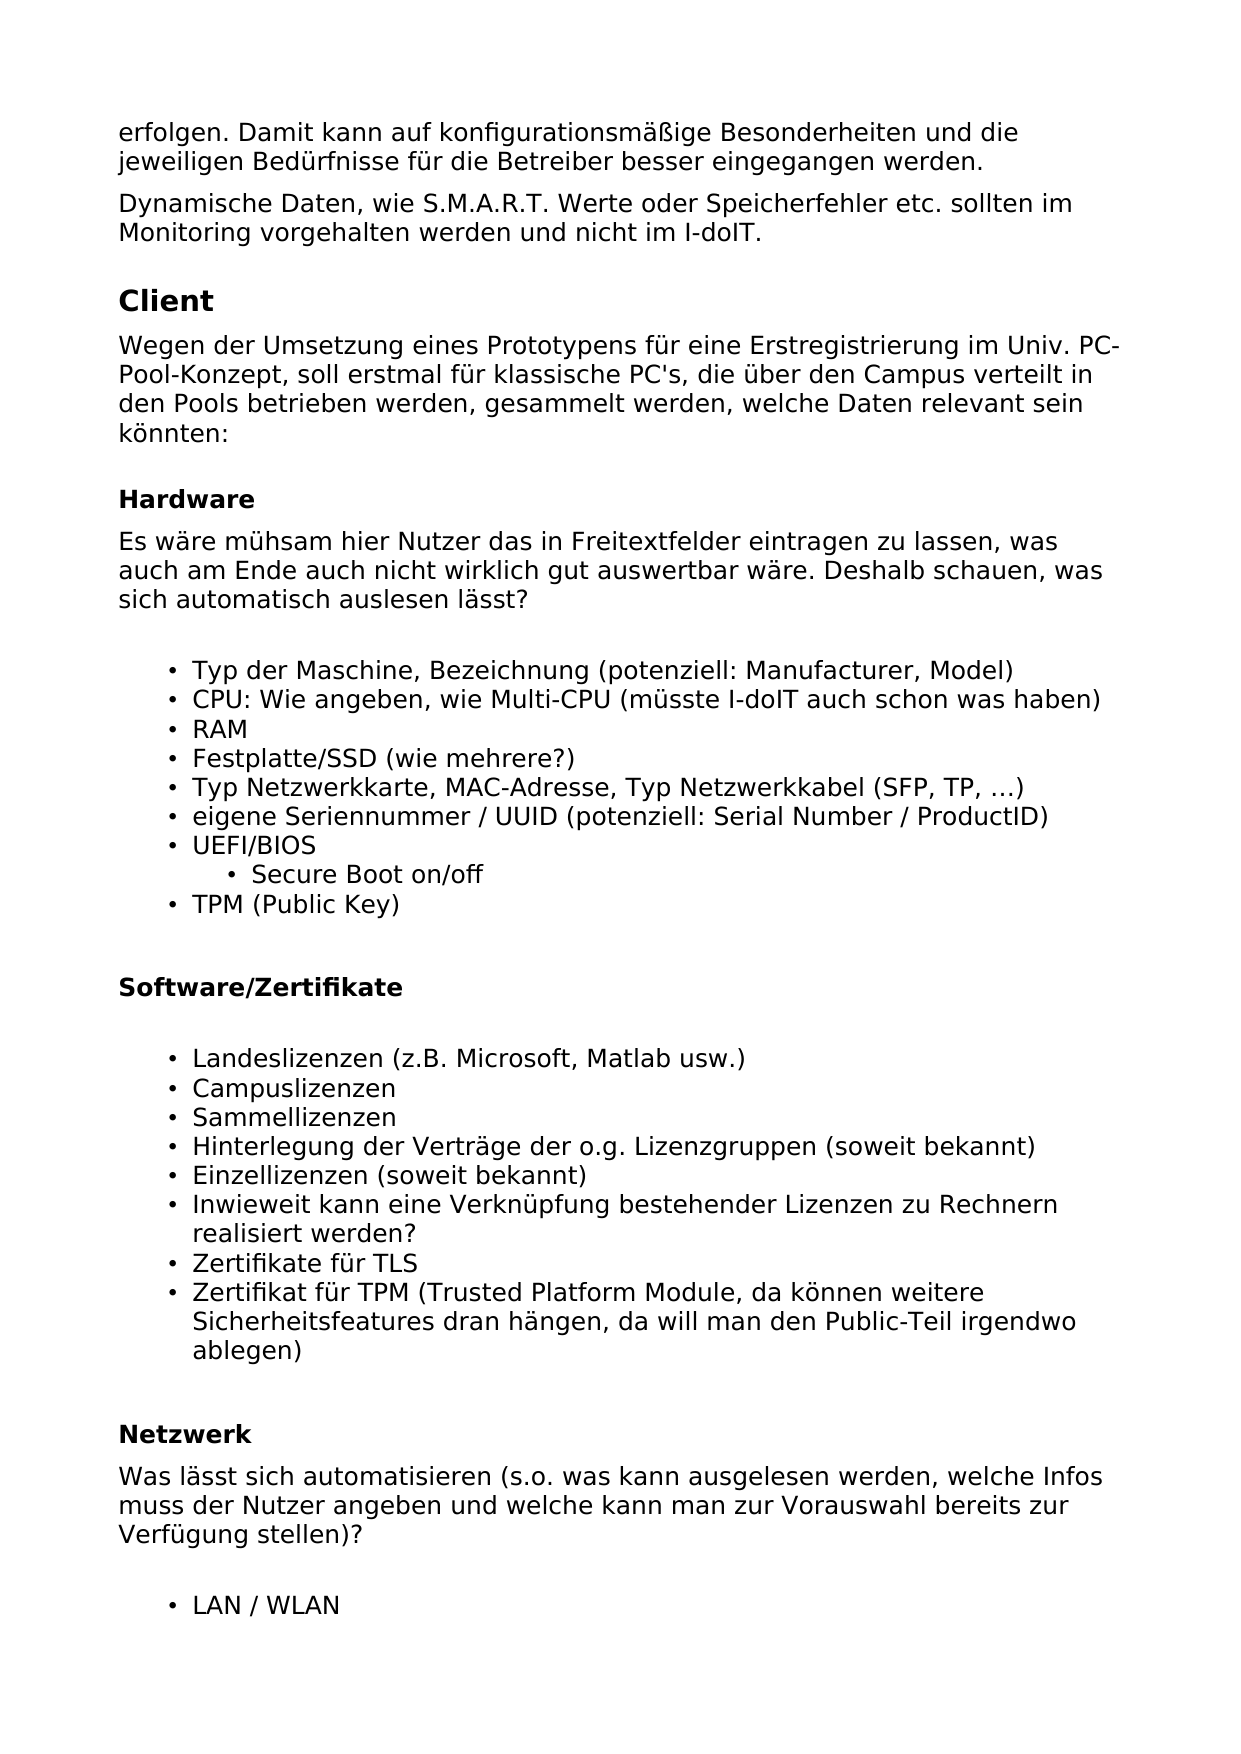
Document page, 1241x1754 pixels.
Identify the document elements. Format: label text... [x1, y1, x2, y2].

list Sammellizenzen [177, 1103, 1122, 1132]
list Festplatte/SSD (wie mehrere?) [177, 744, 1122, 773]
list Campuslizenzen [177, 1074, 1122, 1103]
list Zertifikat für TPM (Trusted Platform Module, da können weitere Sicherheitsfeatures dran hängen, da will man den Public-Teil irgendwo ablegen) [177, 1278, 1122, 1366]
list Landeslizenzen (z.B. Microsoft, Matlab usw.) [177, 1045, 1122, 1074]
text Was lässt sich automatisieren (s.o. was kann ausgelesen werden, welche Infos muss der Nutzer angeben und welche kann man zur Vorauswahl bereits zur Verfügung stellen)? [118, 1462, 1122, 1549]
text erfolgen. Damit kann auf konfigurationsmäßige Besonderheiten und die jeweiligen Bedürfnisse für die Betreiber besser eingegangen werden. [118, 118, 1122, 176]
list Secure Boot on/off [236, 861, 1122, 890]
text Es wäre mühsam hier Nutzer das in Freitextfelder eintragen zu lassen, was auch am Ende auch nicht wirklich gut auswertbar wäre. Deshalb schauen, was sich automatisch auslesen lässt? [118, 527, 1122, 614]
text Dynamische Daten, wie S.M.A.R.T. Werte oder Speicherfehler etc. sollten im Monitoring vorgehalten werden und nicht im I-doIT. [118, 189, 1122, 247]
subtitle Netzwerk [118, 1420, 1122, 1449]
list UEFI/BIOS [177, 832, 1122, 861]
subtitle Hardware [118, 485, 1122, 514]
list RAM [177, 715, 1122, 744]
list Typ der Maschine, Bezeichnung (potenziell: Manufacturer, Model) [177, 657, 1122, 686]
list LAN / WLAN [177, 1591, 1122, 1620]
list Typ Netzwerkkarte, MAC-Adresse, Typ Netzwerkkabel (SFP, TP, …) [177, 773, 1122, 802]
list Zertifikate für TLS [177, 1249, 1122, 1278]
list TPM (Public Key) [177, 890, 1122, 919]
list Inwieweit kann eine Verknüpfung bestehender Lizenzen zu Rechnern realisiert werden? [177, 1191, 1122, 1249]
subtitle Software/Zertifikate [118, 973, 1122, 1003]
list eigene Seriennummer / UUID (potenziell: Serial Number / ProductID) [177, 802, 1122, 832]
text Wegen der Umsetzung eines Prototypens für eine Erstregistrierung im Univ. PC-Pool-Konzept, soll erstmal für klassische PC's, die über den Campus verteilt in den Pools betrieben werden, gesammelt werden, welche Daten relevant sein könnten: [118, 331, 1122, 448]
list CPU: Wie angeben, wie Multi-CPU (müsste I-doIT auch schon was haben) [177, 686, 1122, 715]
list Hinterlegung der Verträge der o.g. Lizenzgruppen (soweit bekannt) [177, 1132, 1122, 1161]
list Einzellizenzen (soweit bekannt) [177, 1161, 1122, 1191]
subtitle Client [118, 285, 1122, 319]
